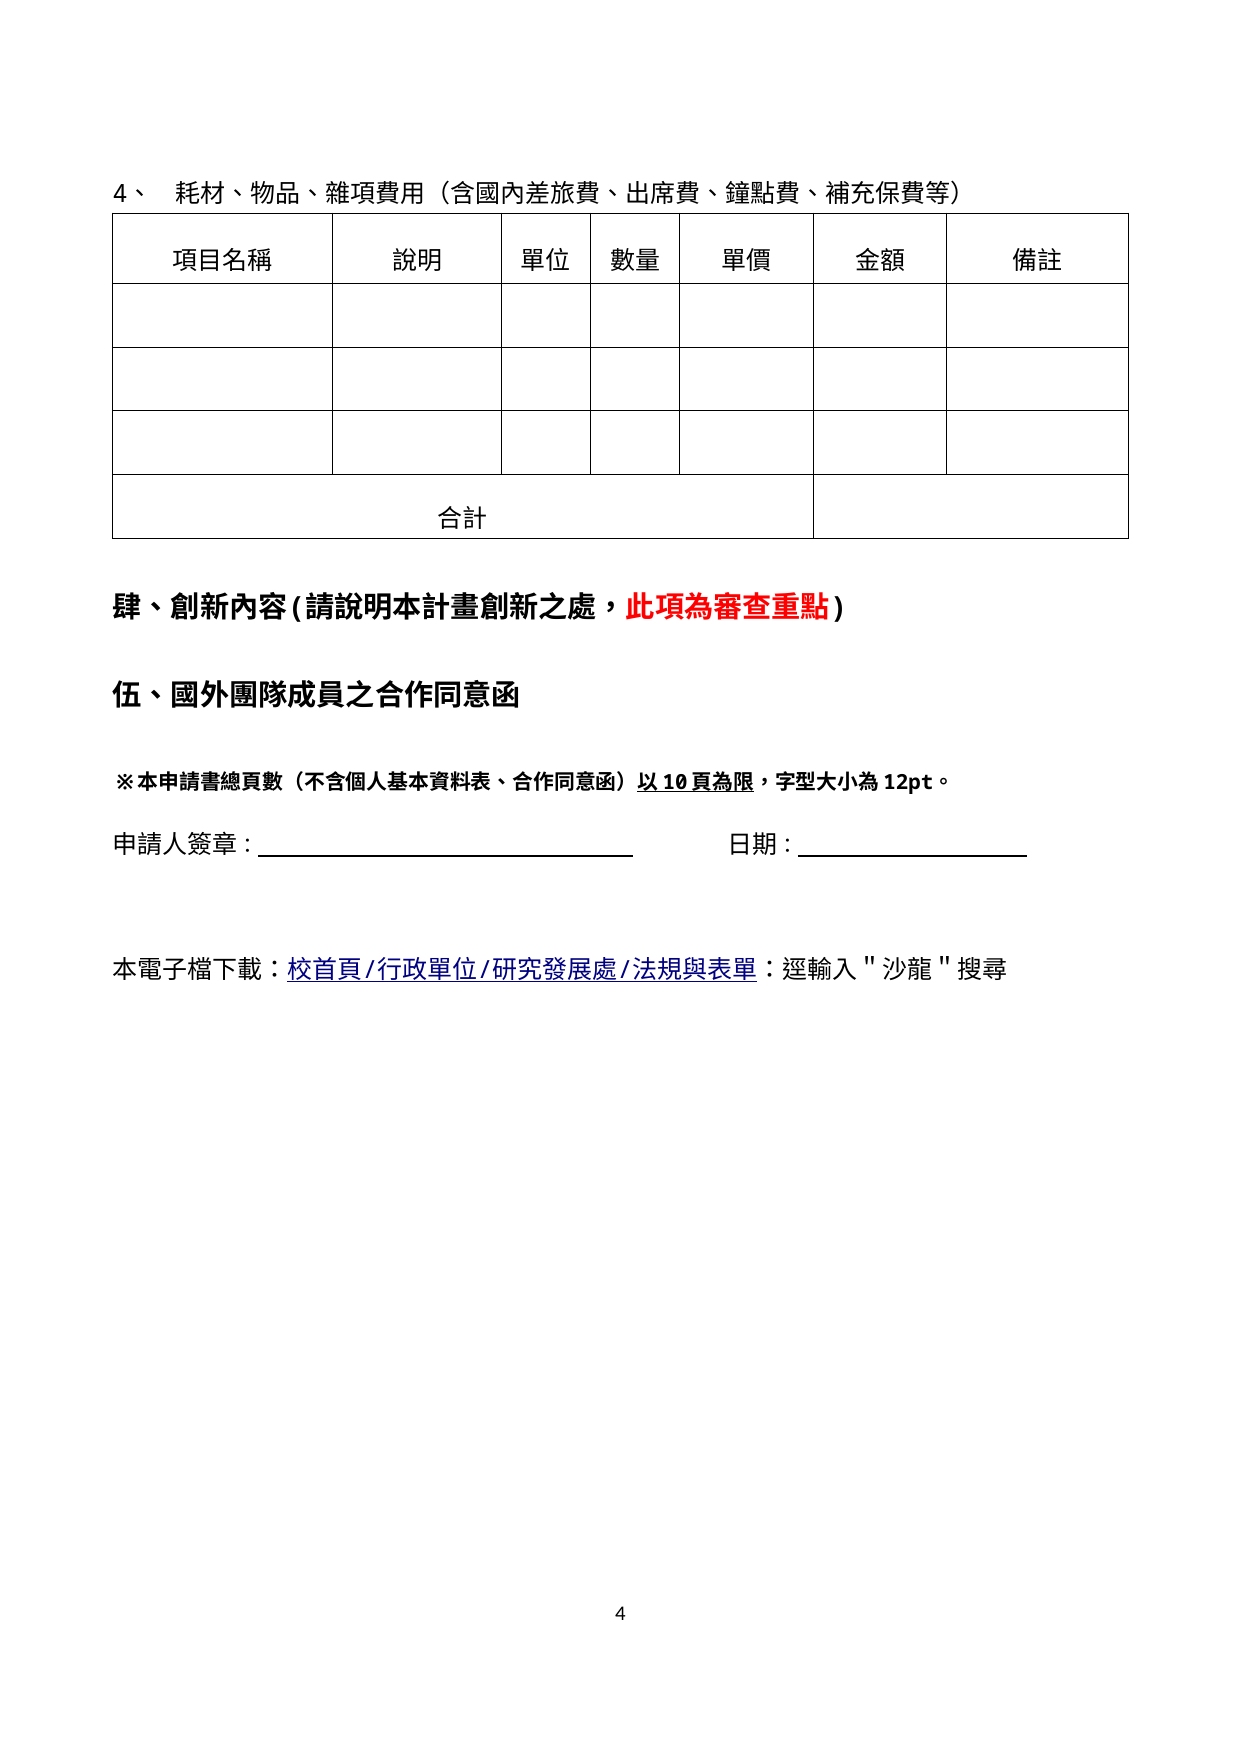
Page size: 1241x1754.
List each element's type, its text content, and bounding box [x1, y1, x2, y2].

table_header 單位 [502, 214, 590, 283]
table_cell [947, 411, 1128, 474]
list 耗材、物品、雜項費用（含國內差旅費、出席費、鐘點費、補充保費等） [112, 150, 1128, 212]
text 本電子檔下載：校首頁/行政單位/研究發展處/法規與表單：逕輸入＂沙龍＂搜尋 [112, 926, 1145, 988]
table_cell [680, 284, 813, 347]
table_header 數量 [591, 214, 679, 283]
text 肆、創新內容(請說明本計畫創新之處，此項為審查重點) [112, 563, 1128, 626]
table_cell [333, 284, 501, 347]
table_cell [814, 475, 1128, 537]
table_header 項目名稱 [113, 214, 332, 283]
table_cell [502, 284, 590, 347]
table_cell 合計 [113, 475, 813, 537]
table_cell [947, 348, 1128, 410]
table_cell [947, 284, 1128, 347]
text ※本申請書總頁數（不含個人基本資料表、合作同意函）以10頁為限，字型大小為12pt。 [112, 738, 1128, 801]
table_cell [333, 348, 501, 410]
table_header 說明 [333, 214, 501, 283]
table_header 金額 [814, 214, 946, 283]
table_cell [814, 284, 946, 347]
text 伍、國外團隊成員之合作同意函 [112, 651, 1128, 713]
table_cell [591, 411, 679, 474]
table_header 單價 [680, 214, 813, 283]
table_cell [680, 348, 813, 410]
table_cell [113, 284, 332, 347]
table_header 備註 [947, 214, 1128, 283]
table_cell [814, 348, 946, 410]
text 申請人簽章： 日期： [112, 801, 1145, 863]
table_cell [113, 411, 332, 474]
table_cell [113, 348, 332, 410]
table_cell [591, 348, 679, 410]
table_cell [502, 348, 590, 410]
table_cell [333, 411, 501, 474]
table_cell [502, 411, 590, 474]
table_cell [814, 411, 946, 474]
table_cell [680, 411, 813, 474]
table_cell [591, 284, 679, 347]
